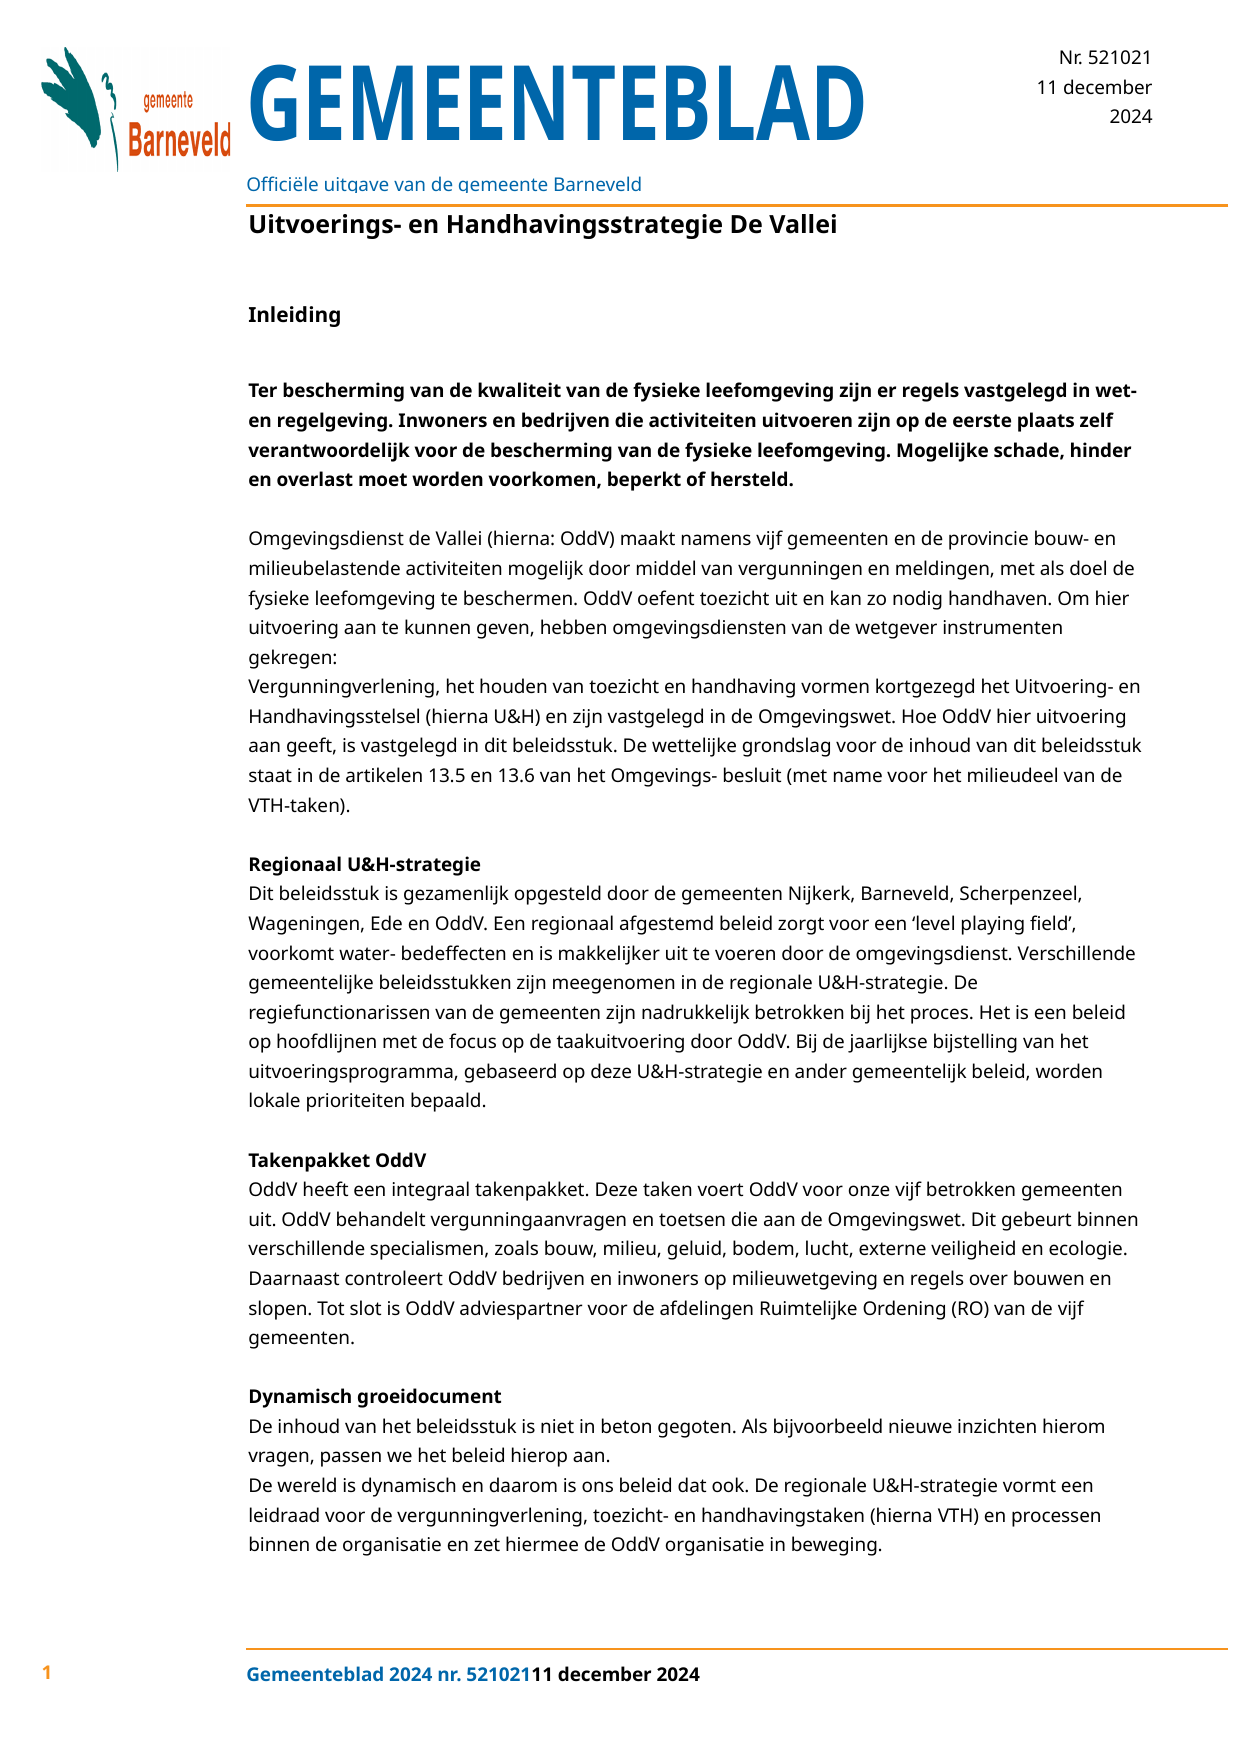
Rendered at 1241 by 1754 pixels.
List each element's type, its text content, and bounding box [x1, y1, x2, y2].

text De wereld is dynamisch en daarom is ons beleid dat ook. De regionale U&H-strategie vormt een leidraad voor de vergunningverlening, toezicht- en handhavingstaken (hierna VTH) en processen binnen de organisatie en zet hiermee de OddV organisatie in beweging. [248, 1472, 1152, 1557]
text Omgevingsdienst de Vallei (hierna: OddV) maakt namens vijf gemeenten en de provincie bouw- en milieubelastende activiteiten mogelijk door middel van vergunningen en meldingen, met als doel de fysieke leefomgeving te beschermen. OddV oefent toezicht uit en kan zo nodig handhaven. Om hier uitvoering aan te kunnen geven, hebben omgevingsdiensten van de wetgever instrumenten gekregen: [248, 526, 1152, 669]
text OddV heeft een integraal takenpakket. Deze taken voert OddV voor onze vijf betrokken gemeenten uit. OddV behandelt vergunningaanvragen en toetsen die aan de Omgevingswet. Dit gebeurt binnen verschillende specialismen, zoals bouw, milieu, geluid, bodem, lucht, externe veiligheid en ecologie. Daarnaast controleert OddV bedrijven en inwoners op milieuwetgeving en regels over bouwen en slopen. Tot slot is OddV adviespartner voor de afdelingen Ruimtelijke Ordening (RO) van de vijf gemeenten. [248, 1176, 1152, 1350]
text Dynamisch groeidocument [248, 1383, 1152, 1409]
text Inleiding [248, 300, 1152, 328]
text Ter bescherming van de kwaliteit van de fysieke leefomgeving zijn er regels vastgelegd in wet- en regelgeving. Inwoners en bedrijven die activiteiten uitvoeren zijn op de eerste plaats zelf verantwoordelijk voor de bescherming van de fysieke leefomgeving. Mogelijke schade, hinder en overlast moet worden voorkomen, beperkt of hersteld. [248, 378, 1152, 492]
picture [41, 47, 231, 172]
text Takenpakket OddV [248, 1147, 1152, 1172]
text De inhoud van het beleidsstuk is niet in beton gegoten. Als bijvoorbeeld nieuwe inzichten hierom vragen, passen we het beleid hierop aan. [248, 1413, 1152, 1468]
text Regionaal U&H-strategie [248, 851, 1152, 877]
text Vergunningverlening, het houden van toezicht en handhaving vormen kortgezegd het Uitvoering- en Handhavingsstelsel (hierna U&H) en zijn vastgelegd in de Omgevingswet. Hoe OddV hier uitvoering aan geeft, is vastgelegd in dit beleidsstuk. De wettelijke grondslag voor de inhoud van dit beleidsstuk staat in de artikelen 13.5 en 13.6 van het Omgevings- besluit (met name voor het milieudeel van de VTH-taken). [248, 673, 1152, 817]
text Uitvoerings- en Handhavingsstrategie De Vallei [248, 207, 1152, 241]
text Dit beleidsstuk is gezamenlijk opgesteld door de gemeenten Nijkerk, Barneveld, Scherpenzeel, Wageningen, Ede en OddV. Een regionaal afgestemd beleid zorgt voor een ‘level playing field’, voorkomt water- bedeffecten en is makkelijker uit te voeren door de omgevingsdienst. Verschillende gemeentelijke beleidsstukken zijn meegenomen in de regionale U&H-strategie. De regiefunctionarissen van de gemeenten zijn nadrukkelijk betrokken bij het proces. Het is een beleid op hoofdlijnen met de focus op de taakuitvoering door OddV. Bij de jaarlijkse bijstelling van het uitvoeringsprogramma, gebaseerd op deze U&H-strategie en ander gemeentelijk beleid, worden lokale prioriteiten bepaald. [248, 881, 1152, 1113]
